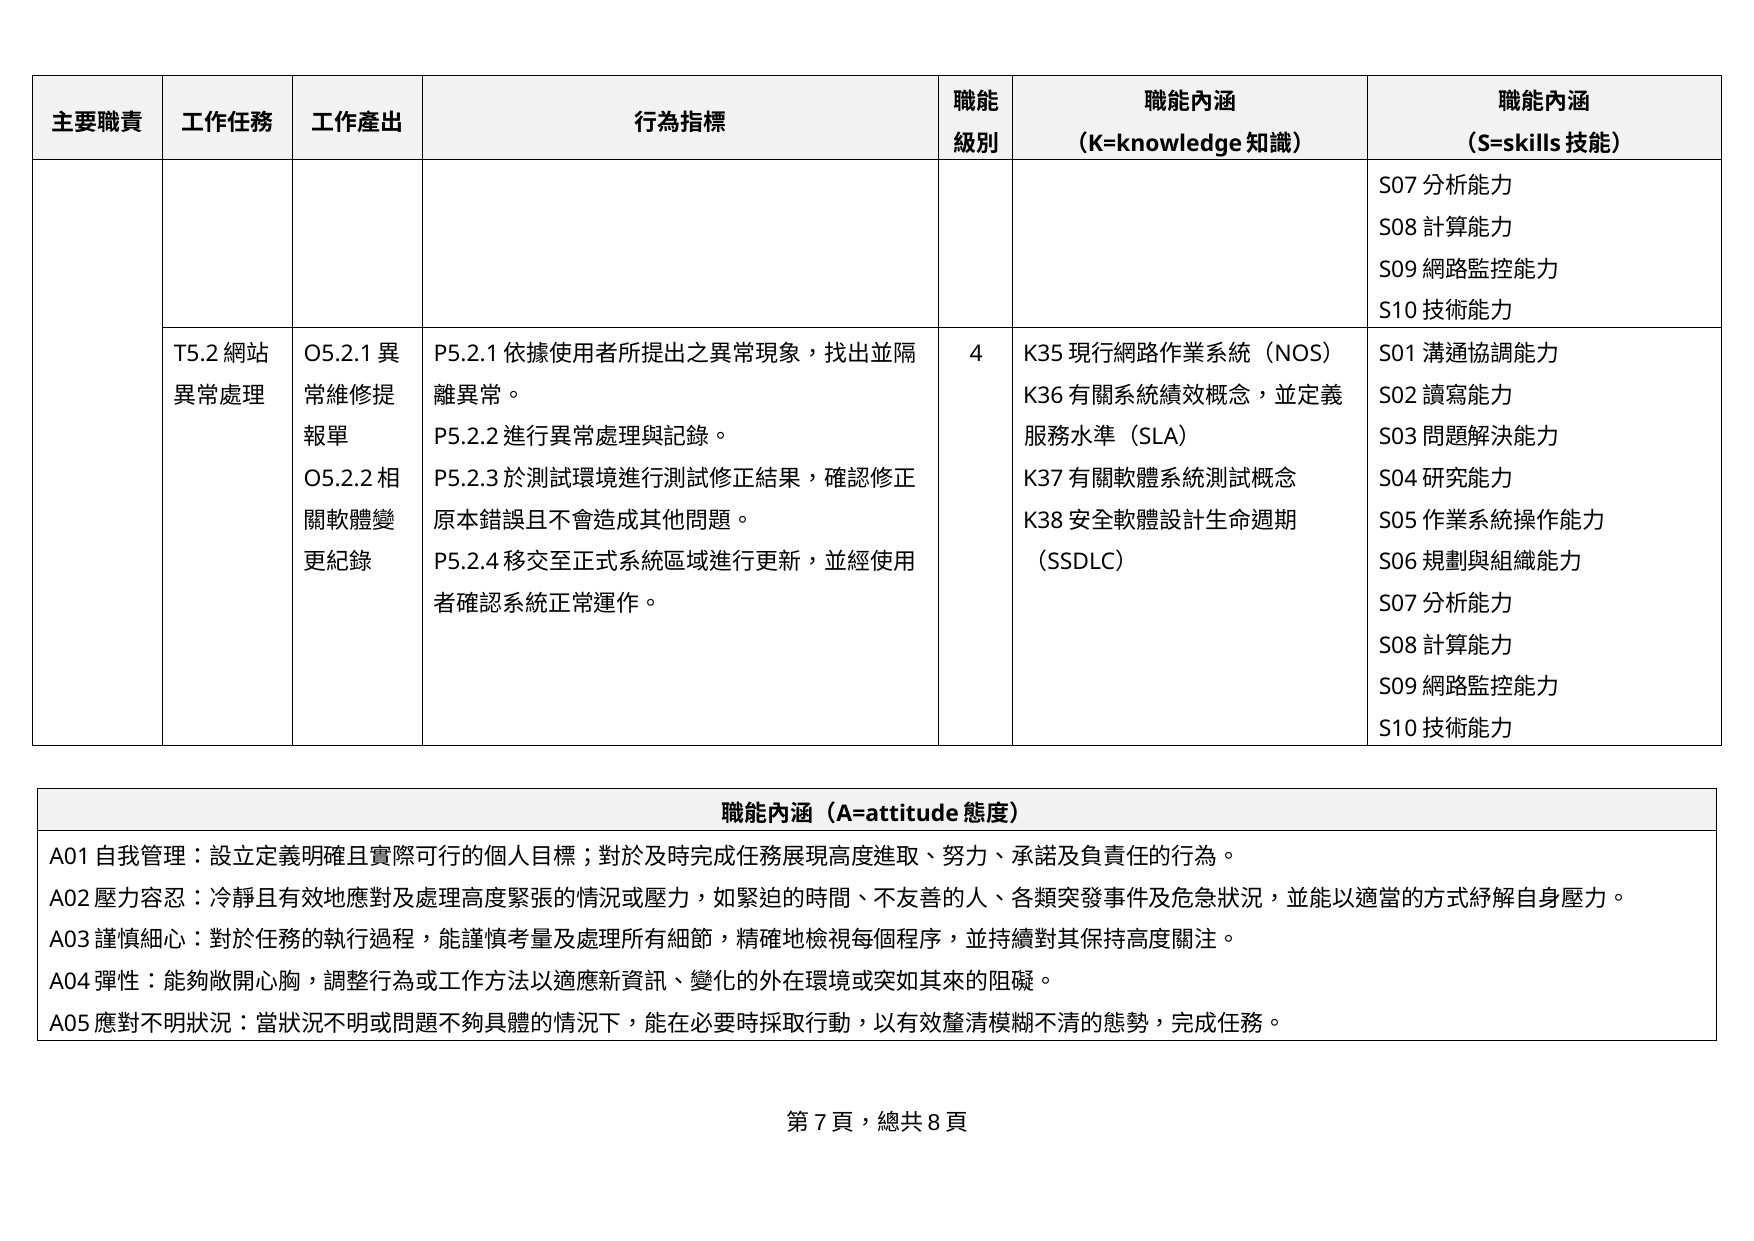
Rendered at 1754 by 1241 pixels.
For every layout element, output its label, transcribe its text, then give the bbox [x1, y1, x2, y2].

table_cell [163, 160, 292, 327]
table_cell [293, 160, 422, 327]
table_header 主要職責 [33, 76, 162, 159]
table_header 工作產出 [293, 76, 422, 159]
table_cell [33, 160, 162, 745]
table_cell S01溝通協調能力 S02讀寫能力 S03問題解決能力 S04研究能力 S05作業系統操作能力 S06規劃與組織能力 S07分析能力 S08計算能力 S09網路監控能力 S10技術能力 [1368, 328, 1721, 745]
table_cell K35現行網路作業系統（NOS） K36有關系統績效概念，並定義服務水準（SLA） K37有關軟體系統測試概念 K38安全軟體設計生命週期（SSDLC） [1013, 328, 1367, 745]
table_cell S07分析能力 S08計算能力 S09網路監控能力 S10技術能力 [1368, 160, 1721, 327]
table_header 職能內涵（A=attitude態度） [38, 789, 1716, 830]
table_header 工作任務 [163, 76, 292, 159]
table_cell [939, 160, 1012, 327]
table_header 職能內涵 （K=knowledge知識） [1013, 76, 1367, 159]
table_cell O5.2.1異常維修提報單 O5.2.2相關軟體變更紀錄 [293, 328, 422, 745]
table_cell 4 [939, 328, 1012, 745]
table_cell P5.2.1依據使用者所提出之異常現象，找出並隔離異常。 P5.2.2進行異常處理與記錄。 P5.2.3於測試環境進行測試修正結果，確認修正原本錯誤且不會造成其他問題。 P5.2.4移交至正式系統區域進行更新，並經使用者確認系統正常運作。 [423, 328, 938, 745]
table_cell [423, 160, 938, 327]
table_header 行為指標 [423, 76, 938, 159]
table_cell T5.2網站異常處理 [163, 328, 292, 745]
table_cell A01自我管理：設立定義明確且實際可行的個人目標；對於及時完成任務展現高度進取、努力、承諾及負責任的行為。 A02壓力容忍：冷靜且有效地應對及處理高度緊張的情況或壓力，如緊迫的時間、不友善的人、各類突發事件及危急狀況，並能以適當的方式紓解自身壓力。 A03謹慎細心：對於任務的執行過程，能謹慎考量及處理所有細節，精確地檢視每個程序，並持續對其保持高度關注。 A04彈性：能夠敞開心胸，調整行為或工作方法以適應新資訊、變化的外在環境或突如其來的阻礙。 A05應對不明狀況：當狀況不明或問題不夠具體的情況下，能在必要時採取行動，以有效釐清模糊不清的態勢，完成任務。 [38, 831, 1716, 1039]
table_cell [1013, 160, 1367, 327]
table_header 職能級別 [939, 76, 1012, 159]
table_header 職能內涵 （S=skills技能） [1368, 76, 1721, 159]
